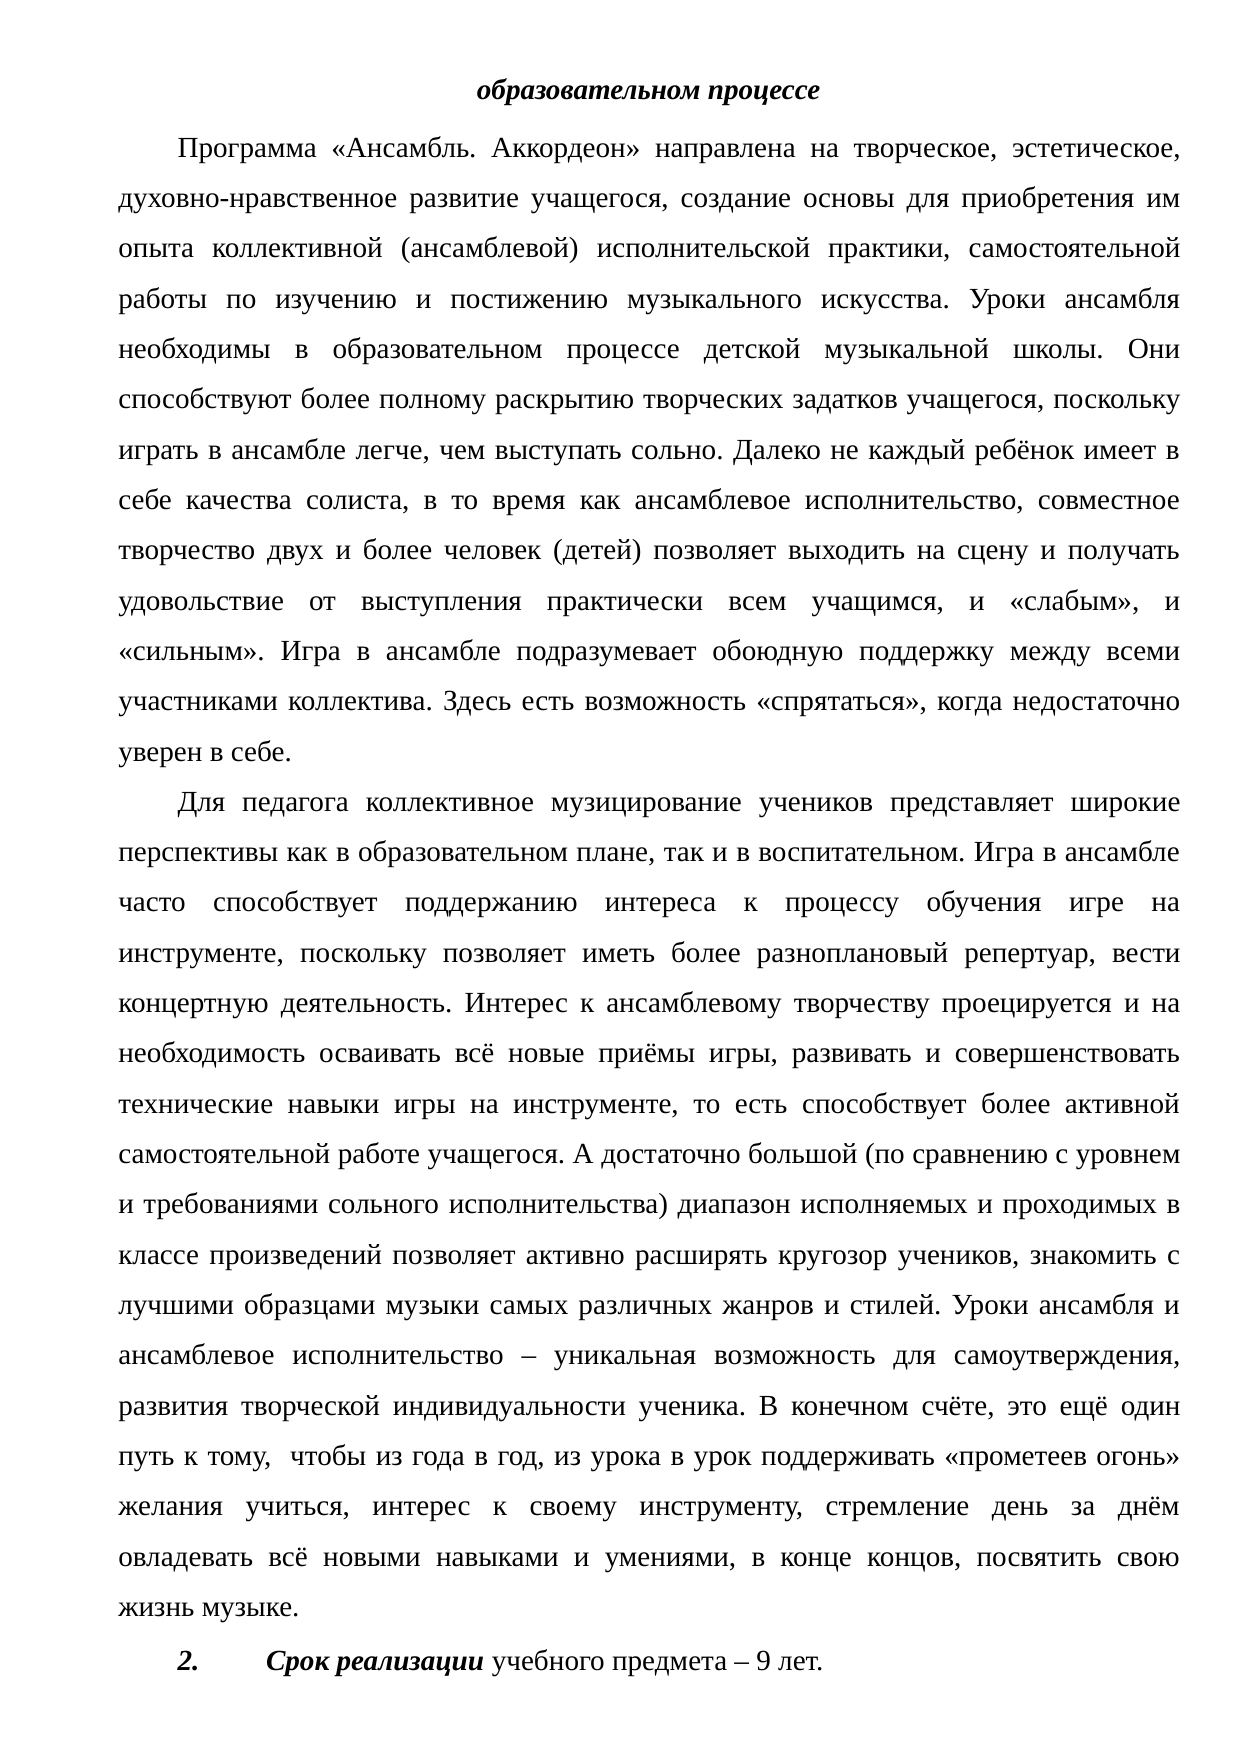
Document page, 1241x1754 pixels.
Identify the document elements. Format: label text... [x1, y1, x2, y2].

text 2. Срок реализации учебного предмета – 9 лет. [118, 1639, 1181, 1679]
text Программа «Ансамбль. Аккордеон» направлена на творческое, эстетическое, духовно-нравственное развитие учащегося, создание основы для приобретения им опыта коллективной (ансамблевой) исполнительской практики, самостоятельной работы по изучению и постижению музыкального искусства. Уроки ансамбля необходимы в образовательном процессе детской музыкальной школы. Они способствуют более полному раскрытию творческих задатков учащегося, поскольку играть в ансамбле легче, чем выступать сольно. Далеко не каждый ребёнок имеет в себе качества солиста, в то время как ансамблевое исполнительство, совместное творчество двух и более человек (детей) позволяет выходить на сцену и получать удовольствие от выступления практически всем учащимся, и «слабым», и «сильным». Игра в ансамбле подразумевает обоюдную поддержку между всеми участниками коллектива. Здесь есть возможность «спрятаться», когда недостаточно уверен в себе. [118, 130, 1181, 767]
text образовательном процессе [119, 59, 1181, 109]
text Для педагога коллективное музицирование учеников представляет широкие перспективы как в образовательном плане, так и в воспитательном. Игра в ансамбле часто способствует поддержанию интереса к процессу обучения игре на инструменте, поскольку позволяет иметь более разноплановый репертуар, вести концертную деятельность. Интерес к ансамблевому творчеству проецируется и на необходимость осваивать всё новые приёмы игры, развивать и совершенствовать технические навыки игры на инструменте, то есть способствует более активной самостоятельной работе учащегося. А достаточно большой (по сравнению с уровнем и требованиями сольного исполнительства) диапазон исполняемых и проходимых в классе произведений позволяет активно расширять кругозор учеников, знакомить с лучшими образцами музыки самых различных жанров и стилей. Уроки ансамбля и ансамблевое исполнительство – уникальная возможность для самоутверждения, развития творческой индивидуальности ученика. В конечном счёте, это ещё один путь к тому, чтобы из года в год, из урока в урок поддерживать «прометеев огонь» желания учиться, интерес к своему инструменту, стремление день за днём овладевать всё новыми навыками и умениями, в конце концов, посвятить свою жизнь музыке. [118, 784, 1181, 1622]
